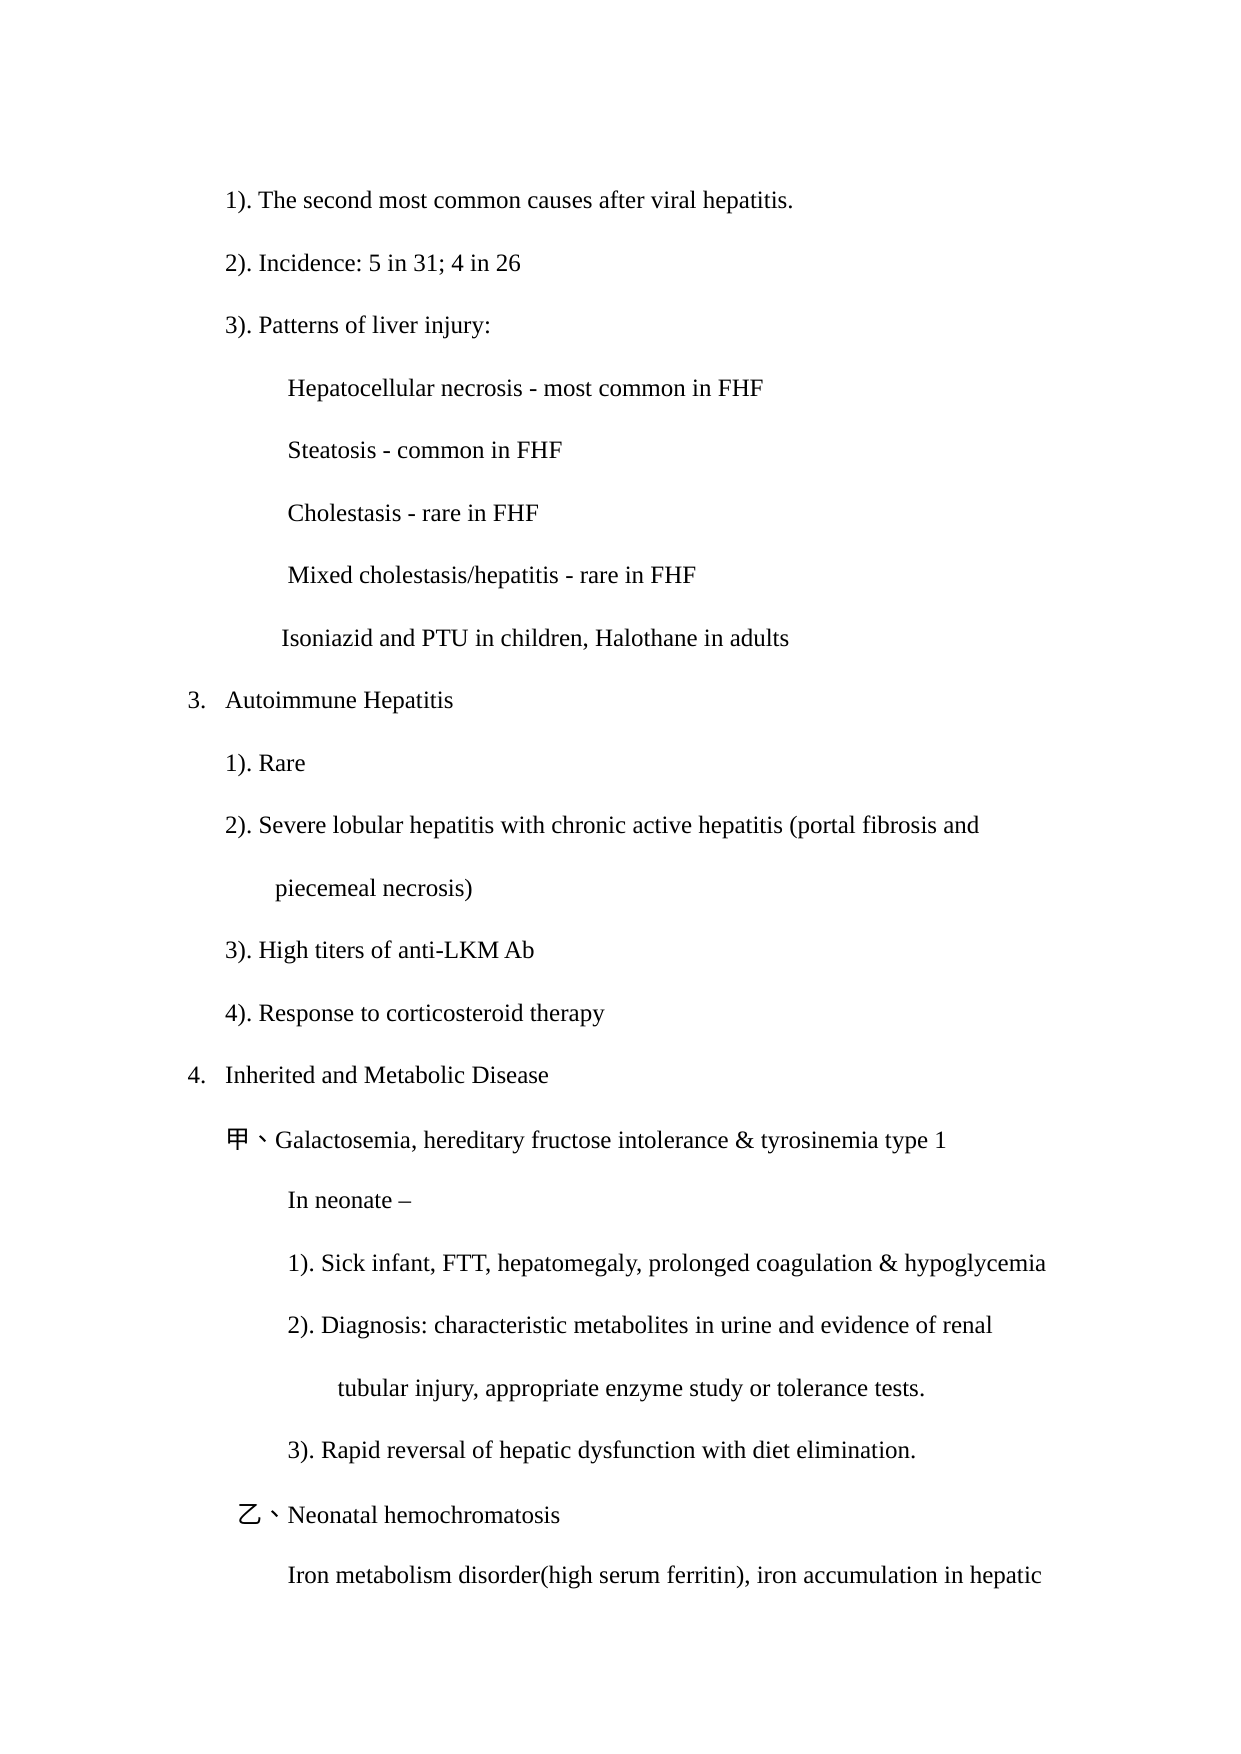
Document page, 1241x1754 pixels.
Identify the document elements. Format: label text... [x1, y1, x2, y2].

text 3). Rapid reversal of hepatic dysfunction with diet elimination. [237, 1408, 1053, 1471]
text 2). Severe lobular hepatitis with chronic active hepatitis (portal fibrosis and piecemeal necrosis) [225, 783, 1053, 908]
text 乙、Neonatal hemochromatosis [187, 1471, 1053, 1533]
text Cholestasis - rare in FHF [237, 471, 1053, 533]
text Steatosis - common in FHF [287, 408, 1053, 471]
text In neonate – [237, 1158, 1053, 1221]
text Iron metabolism disorder(high serum ferritin), iron accumulation in hepatic [287, 1533, 1053, 1596]
text 3). Patterns of liver injury: [187, 283, 1053, 346]
text 4). Response to corticosteroid therapy [187, 971, 1053, 1033]
text 3). High titers of anti-LKM Ab [187, 908, 1053, 971]
text 1). The second most common causes after viral hepatitis. [187, 158, 1053, 221]
text 2). Diagnosis: characteristic metabolites in urine and evidence of renal [237, 1283, 1053, 1346]
text tubular injury, appropriate enzyme study or tolerance tests. [287, 1346, 1053, 1408]
list Inherited and Metabolic Disease [187, 1033, 1053, 1096]
text 甲、Galactosemia, hereditary fructose intolerance & tyrosinemia type 1 [187, 1096, 1053, 1158]
text Mixed cholestasis/hepatitis - rare in FHF [237, 533, 1053, 596]
text 1). Rare [187, 721, 1053, 783]
text Isoniazid and PTU in children, Halothane in adults [187, 596, 1053, 658]
text 1). Sick infant, FTT, hepatomegaly, prolonged coagulation & hypoglycemia [237, 1221, 1053, 1283]
text 2). Incidence: 5 in 31; 4 in 26 [187, 221, 1053, 283]
text Hepatocellular necrosis - most common in FHF [237, 346, 1053, 408]
list Autoimmune Hepatitis [187, 658, 1053, 721]
